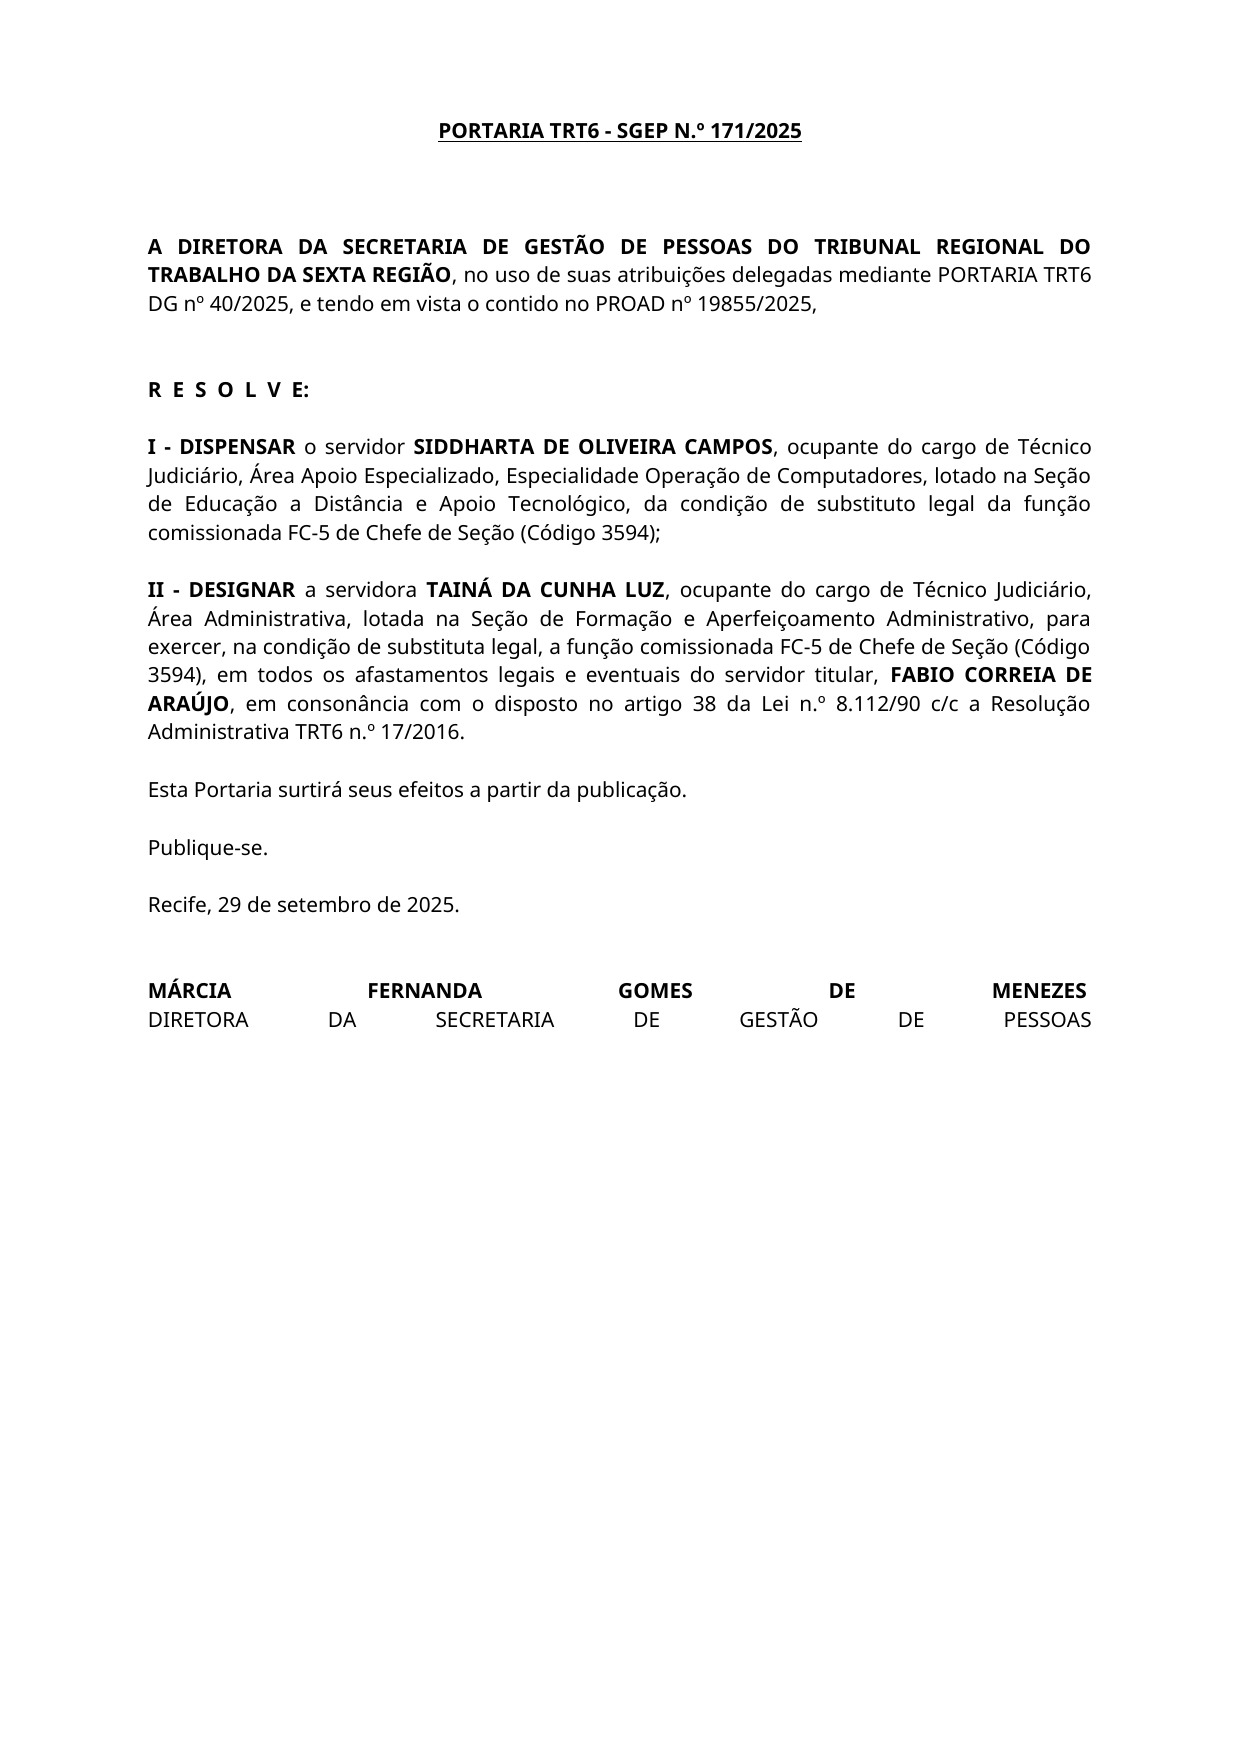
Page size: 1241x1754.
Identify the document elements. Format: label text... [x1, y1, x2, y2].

text R E S O L V E: [148, 346, 1092, 403]
text MÁRCIA FERNANDA GOMES DE MENEZES DIRETORA DA SECRETARIA DE GESTÃO DE PESSOAS [148, 948, 1092, 1062]
text Recife, 29 de setembro de 2025. [148, 890, 1092, 919]
text PORTARIA TRT6 - SGEP N.º 171/2025 [148, 117, 1092, 145]
text Publique-se. [148, 833, 1092, 861]
text II - DESIGNAR a servidora TAINÁ DA CUNHA LUZ, ocupante do cargo de Técnico Judiciário, Área Administrativa, lotada na Seção de Formação e Aperfeiçoamento Administrativo, para exercer, na condição de substituta legal, a função comissionada FC-5 de Chefe de Seção (Código 3594), em todos os afastamentos legais e eventuais do servidor titular, FABIO CORREIA DE ARAÚJO, em consonância com o disposto no artigo 38 da Lei n.º 8.112/90 c/c a Resolução Administrativa TRT6 n.º 17/2016. [148, 575, 1092, 746]
text Esta Portaria surtirá seus efeitos a partir da publicação. [148, 775, 1092, 803]
text A DIRETORA DA SECRETARIA DE GESTÃO DE PESSOAS DO TRIBUNAL REGIONAL DO TRABALHO DA SEXTA REGIÃO, no uso de suas atribuições delegadas mediante PORTARIA TRT6 DG nº 40/2025, e tendo em vista o contido no PROAD nº 19855/2025, [148, 232, 1092, 317]
text I - DISPENSAR o servidor SIDDHARTA DE OLIVEIRA CAMPOS, ocupante do cargo de Técnico Judiciário, Área Apoio Especializado, Especialidade Operação de Computadores, lotado na Seção de Educação a Distância e Apoio Tecnológico, da condição de substituto legal da função comissionada FC-5 de Chefe de Seção (Código 3594); [148, 432, 1092, 546]
